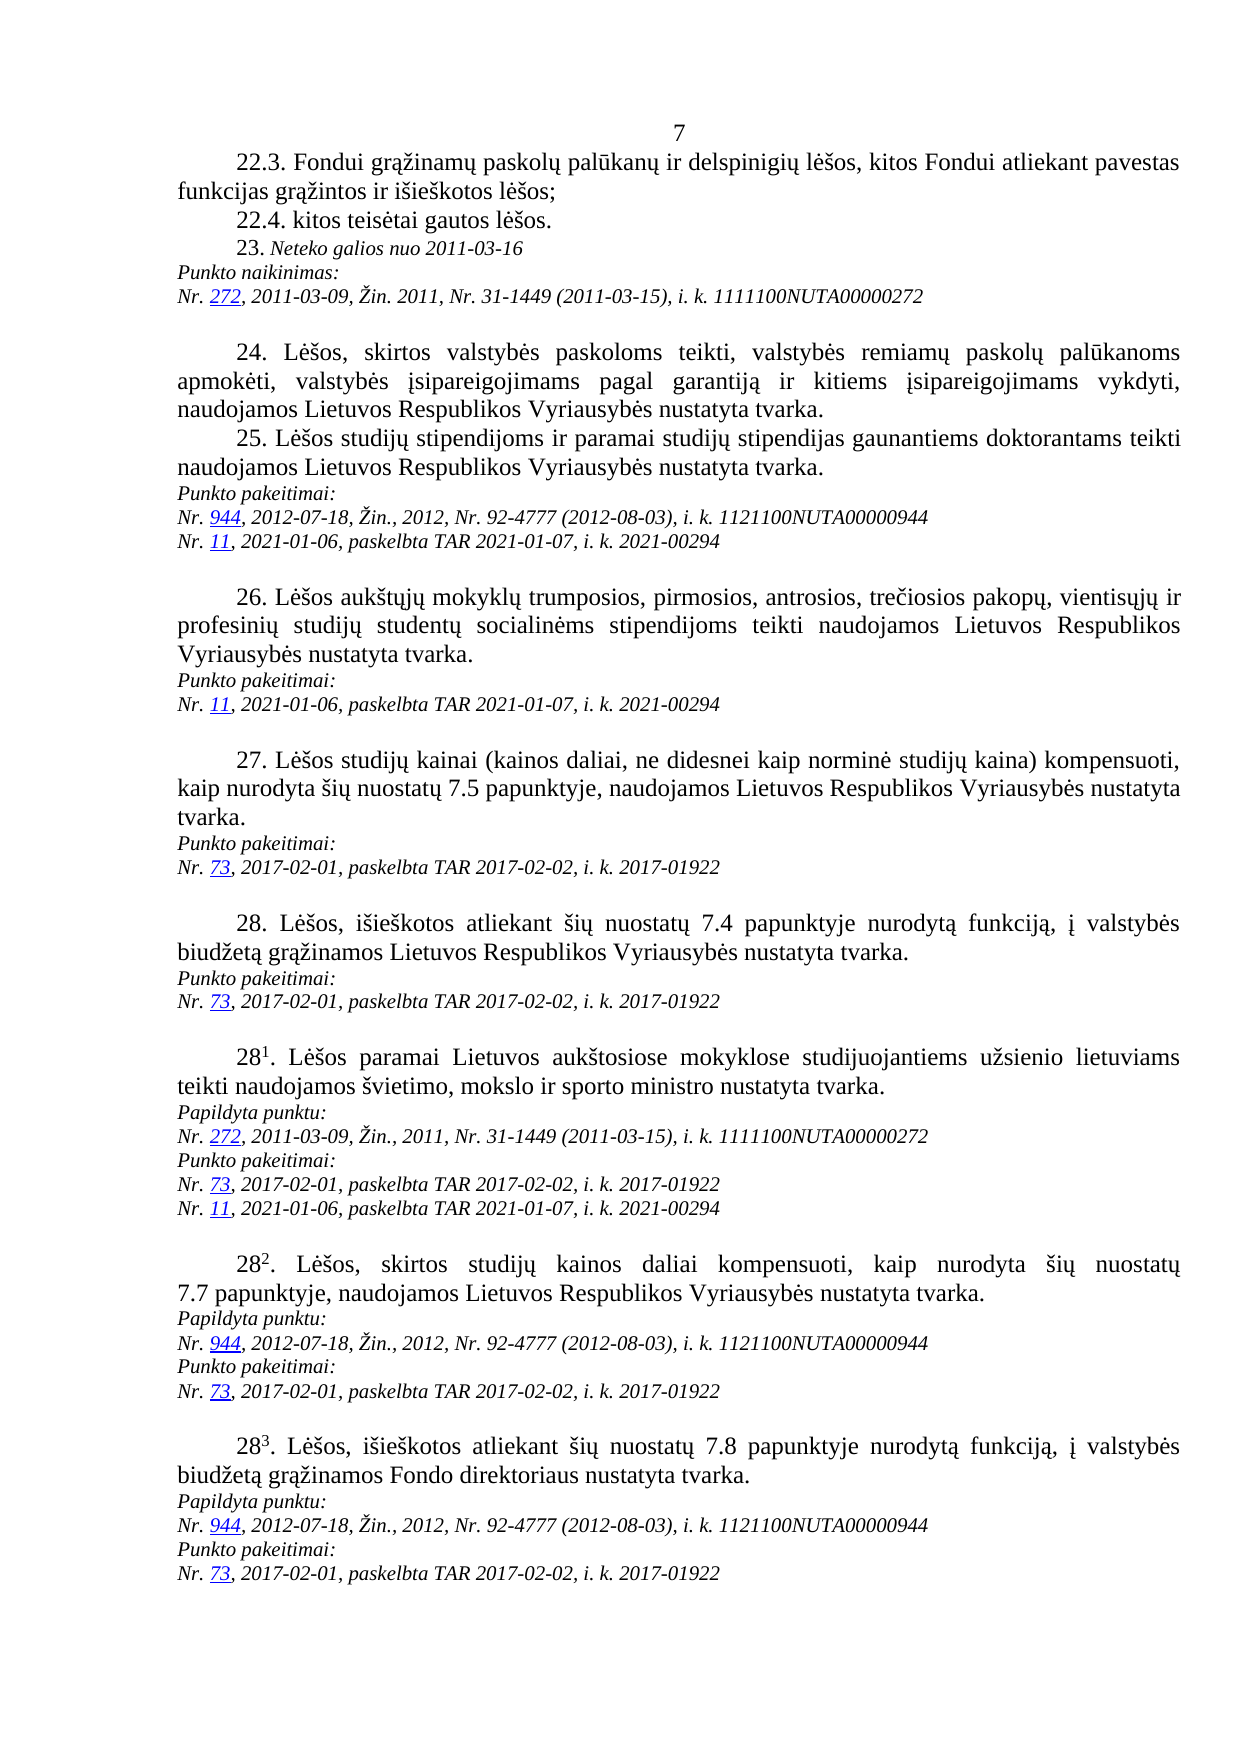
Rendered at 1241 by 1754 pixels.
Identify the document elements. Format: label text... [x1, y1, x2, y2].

text Nr. 11, 2021-01-06, paskelbta TAR 2021-01-07, i. k. 2021-00294 [177, 692, 1181, 716]
text Nr. 11, 2021-01-06, paskelbta TAR 2021-01-07, i. k. 2021-00294 [177, 1196, 1181, 1220]
text Nr. 73, 2017-02-01, paskelbta TAR 2017-02-02, i. k. 2017-01922 [177, 1378, 1181, 1403]
text 26. Lėšos aukštųjų mokyklų trumposios, pirmosios, antrosios, trečiosios pakopų, vientisųjų ir profesinių studijų studentų socialinėms stipendijoms teikti naudojamos Lietuvos Respublikos Vyriausybės nustatyta tvarka. [177, 582, 1181, 668]
text Papildyta punktu: [177, 1489, 1181, 1513]
text Punkto pakeitimai: [177, 1354, 1181, 1378]
text 25. Lėšos studijų stipendijoms ir paramai studijų stipendijas gaunantiems doktorantams teikti naudojamos Lietuvos Respublikos Vyriausybės nustatyta tvarka. [177, 423, 1181, 481]
text Punkto pakeitimai: [177, 668, 1181, 692]
text Papildyta punktu: [177, 1306, 1181, 1330]
text Nr. 11, 2021-01-06, paskelbta TAR 2021-01-07, i. k. 2021-00294 [177, 529, 1181, 553]
text Nr. 73, 2017-02-01, paskelbta TAR 2017-02-02, i. k. 2017-01922 [177, 1172, 1181, 1196]
text Punkto pakeitimai: [177, 481, 1181, 505]
text 24. Lėšos, skirtos valstybės paskoloms teikti, valstybės remiamų paskolų palūkanoms apmokėti, valstybės įsipareigojimams pagal garantiją ir kitiems įsipareigojimams vykdyti, naudojamos Lietuvos Respublikos Vyriausybės nustatyta tvarka. [177, 337, 1181, 423]
text 281. Lėšos paramai Lietuvos aukštosiose mokyklose studijuojantiems užsienio lietuviams teikti naudojamos švietimo, mokslo ir sporto ministro nustatyta tvarka. [177, 1042, 1181, 1100]
text Punkto naikinimas: [177, 260, 1181, 284]
text 22.4. kitos teisėtai gautos lėšos. [177, 205, 1181, 234]
text Punkto pakeitimai: [177, 965, 1181, 989]
text 28. Lėšos, išieškotos atliekant šių nuostatų 7.4 papunktyje nurodytą funkciją, į valstybės biudžetą grąžinamos Lietuvos Respublikos Vyriausybės nustatyta tvarka. [177, 908, 1181, 965]
text Nr. 944, 2012-07-18, Žin., 2012, Nr. 92-4777 (2012-08-03), i. k. 1121100NUTA00000944 [177, 1513, 1181, 1537]
text 23. Neteko galios nuo 2011-03-16 [177, 234, 1181, 260]
text 27. Lėšos studijų kainai (kainos daliai, ne didesnei kaip norminė studijų kaina) kompensuoti, kaip nurodyta šių nuostatų 7.5 papunktyje, naudojamos Lietuvos Respublikos Vyriausybės nustatyta tvarka. [177, 745, 1181, 831]
text Nr. 272, 2011-03-09, Žin., 2011, Nr. 31-1449 (2011-03-15), i. k. 1111100NUTA00000272 [177, 1124, 1181, 1148]
text 282. Lėšos, skirtos studijų kainos daliai kompensuoti, kaip nurodyta šių nuostatų 7.7 papunktyje, naudojamos Lietuvos Respublikos Vyriausybės nustatyta tvarka. [177, 1249, 1181, 1306]
text Nr. 73, 2017-02-01, paskelbta TAR 2017-02-02, i. k. 2017-01922 [177, 1561, 1181, 1585]
text Punkto pakeitimai: [177, 1537, 1181, 1561]
text Nr. 944, 2012-07-18, Žin., 2012, Nr. 92-4777 (2012-08-03), i. k. 1121100NUTA00000944 [177, 1330, 1181, 1354]
text Nr. 272, 2011-03-09, Žin. 2011, Nr. 31-1449 (2011-03-15), i. k. 1111100NUTA00000272 [177, 284, 1181, 308]
text Punkto pakeitimai: [177, 831, 1181, 855]
text 283. Lėšos, išieškotos atliekant šių nuostatų 7.8 papunktyje nurodytą funkciją, į valstybės biudžetą grąžinamos Fondo direktoriaus nustatyta tvarka. [177, 1431, 1181, 1489]
text Nr. 944, 2012-07-18, Žin., 2012, Nr. 92-4777 (2012-08-03), i. k. 1121100NUTA00000944 [177, 505, 1181, 529]
text Punkto pakeitimai: [177, 1148, 1181, 1172]
text 22.3. Fondui grąžinamų paskolų palūkanų ir delspinigių lėšos, kitos Fondui atliekant pavestas funkcijas grąžintos ir išieškotos lėšos; [177, 147, 1181, 205]
text Papildyta punktu: [177, 1100, 1181, 1124]
text Nr. 73, 2017-02-01, paskelbta TAR 2017-02-02, i. k. 2017-01922 [177, 989, 1181, 1013]
text Nr. 73, 2017-02-01, paskelbta TAR 2017-02-02, i. k. 2017-01922 [177, 855, 1181, 879]
